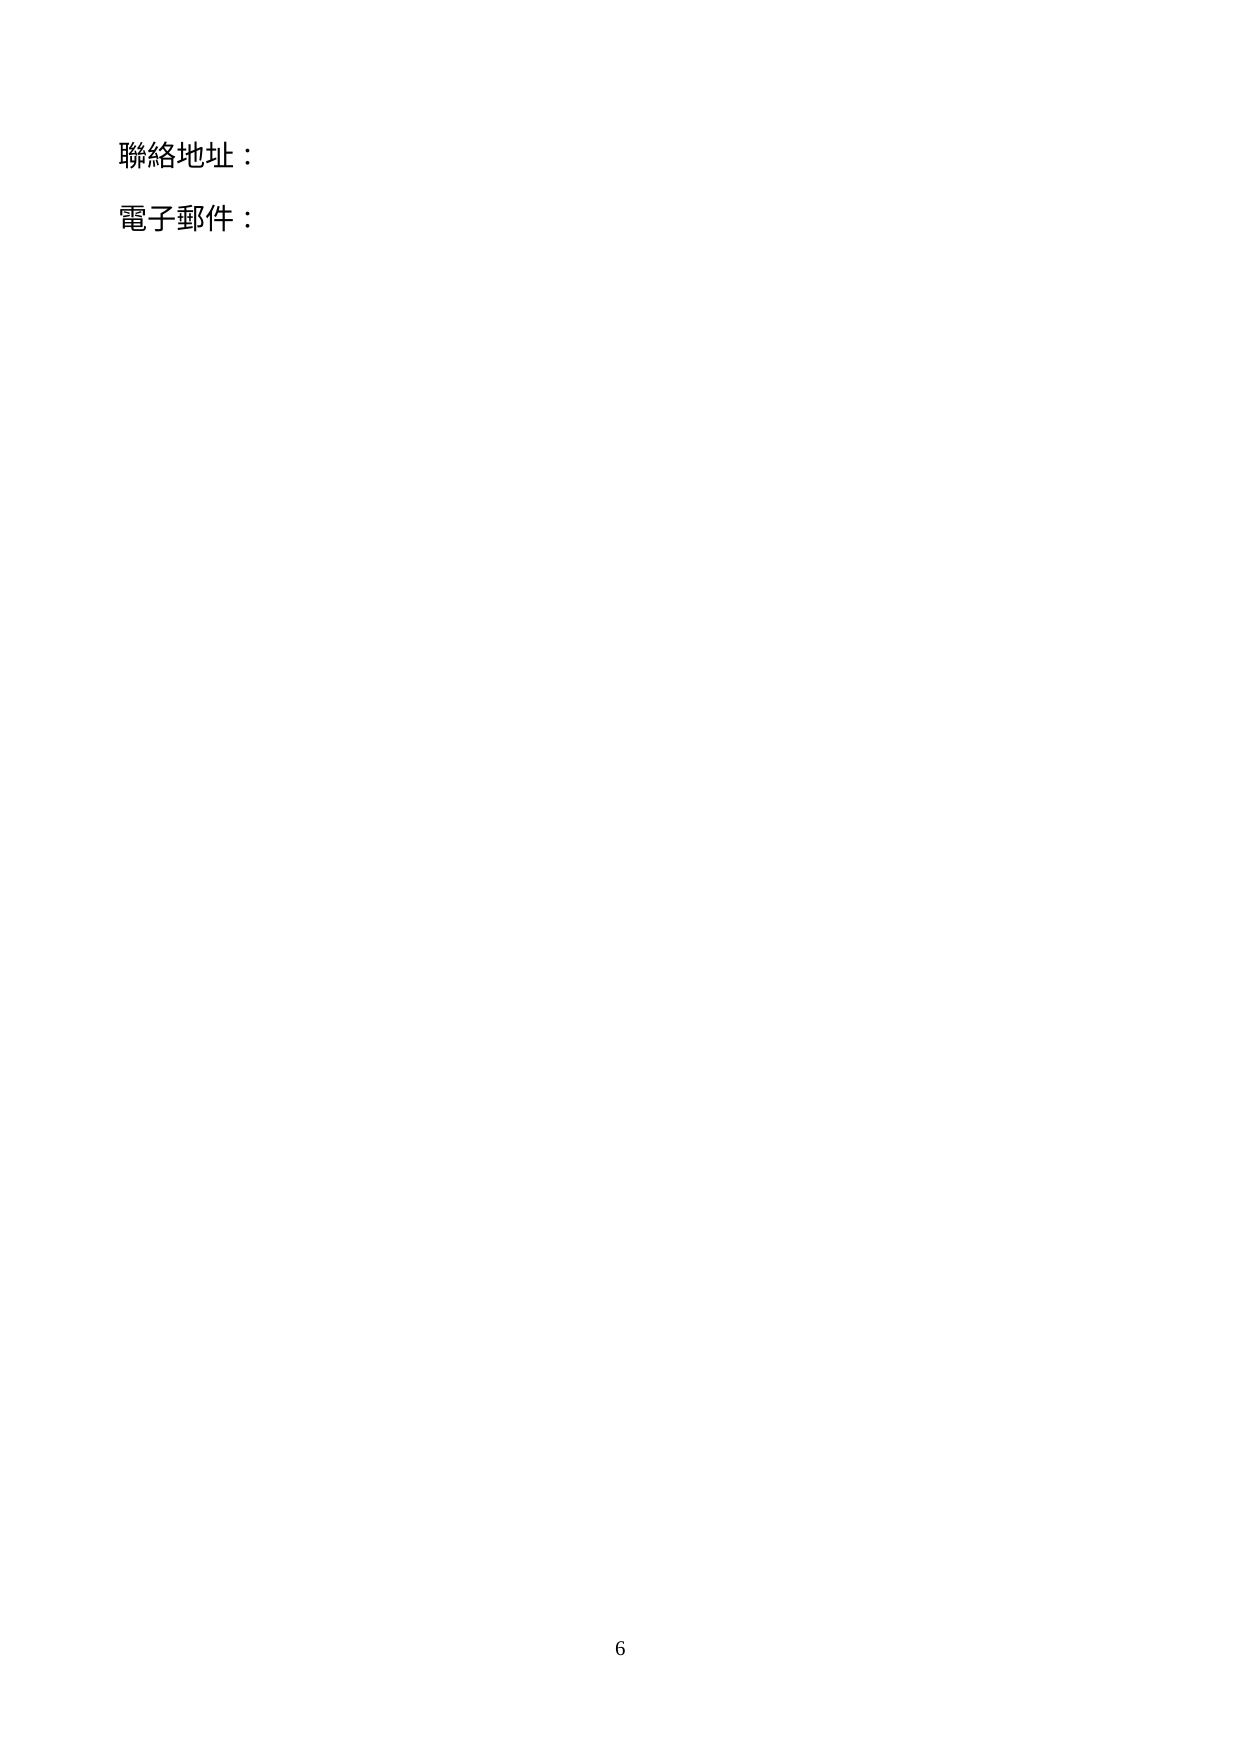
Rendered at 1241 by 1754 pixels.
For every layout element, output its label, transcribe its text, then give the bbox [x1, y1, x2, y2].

text 電子郵件： [118, 175, 1122, 237]
text 聯絡地址： [118, 112, 1122, 175]
